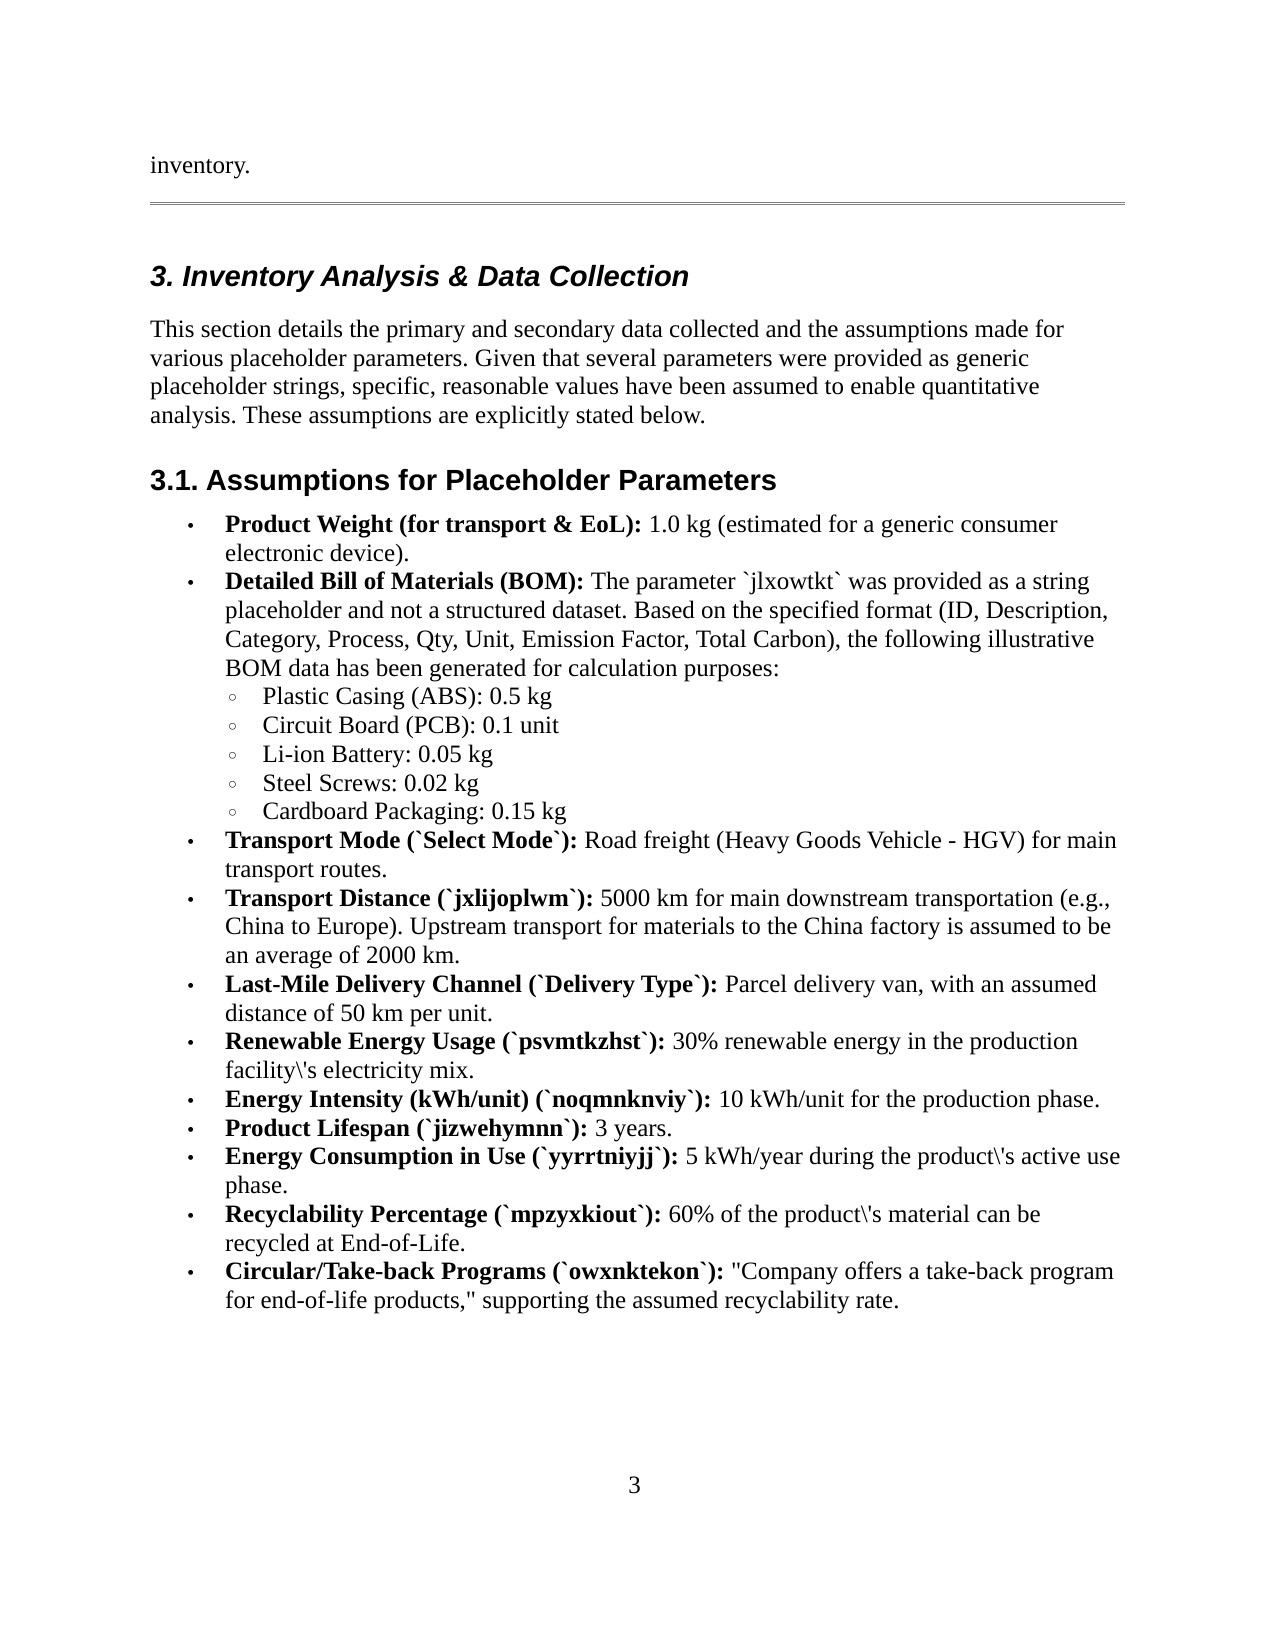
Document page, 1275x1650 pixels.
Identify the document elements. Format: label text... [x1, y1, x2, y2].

text This section details the primary and secondary data collected and the assumptions made for various placeholder parameters. Given that several parameters were provided as generic placeholder strings, specific, reasonable values have been assumed to enable quantitative analysis. These assumptions are explicitly stated below. [150, 314, 1125, 429]
list Plastic Casing (ABS): 0.5 kg [225, 681, 1125, 710]
list Transport Distance (`jxlijoplwm`): 5000 km for main downstream transportation (e.g., China to Europe). Upstream transport for materials to the China factory is assumed to be an average of 2000 km. [187, 883, 1125, 969]
text inventory. [150, 150, 1125, 179]
list Renewable Energy Usage (`psvmtkzhst`): 30% renewable energy in the production facility\'s electricity mix. [187, 1026, 1125, 1084]
list Product Weight (for transport & EoL): 1.0 kg (estimated for a generic consumer electronic device). [187, 509, 1125, 566]
list Energy Intensity (kWh/unit) (`noqmnknviy`): 10 kWh/unit for the production phase. [187, 1084, 1125, 1113]
list Energy Consumption in Use (`yyrrtniyjj`): 5 kWh/year during the product\'s active use phase. [187, 1141, 1125, 1199]
subtitle 3.1. Assumptions for Placeholder Parameters [150, 463, 1125, 496]
list Li-ion Battery: 0.05 kg [225, 739, 1125, 768]
list Transport Mode (`Select Mode`): Road freight (Heavy Goods Vehicle - HGV) for main transport routes. [187, 825, 1125, 883]
list Steel Screws: 0.02 kg [225, 768, 1125, 796]
list Cardboard Packaging: 0.15 kg [225, 796, 1125, 825]
list Circular/Take-back Programs (`owxnktekon`): "Company offers a take-back program for end-of-life products," supporting the assumed recyclability rate. [187, 1256, 1125, 1314]
list Circuit Board (PCB): 0.1 unit [225, 710, 1125, 739]
list Product Lifespan (`jizwehymnn`): 3 years. [187, 1113, 1125, 1141]
list Recyclability Percentage (`mpzyxkiout`): 60% of the product\'s material can be recycled at End-of-Life. [187, 1199, 1125, 1256]
list Detailed Bill of Materials (BOM): The parameter `jlxowtkt` was provided as a string placeholder and not a structured dataset. Based on the specified format (ID, Description, Category, Process, Qty, Unit, Emission Factor, Total Carbon), the following illustrative BOM data has been generated for calculation purposes: [187, 566, 1125, 681]
list Last-Mile Delivery Channel (`Delivery Type`): Parcel delivery van, with an assumed distance of 50 km per unit. [187, 969, 1125, 1026]
subtitle 3. Inventory Analysis & Data Collection [150, 259, 1125, 292]
